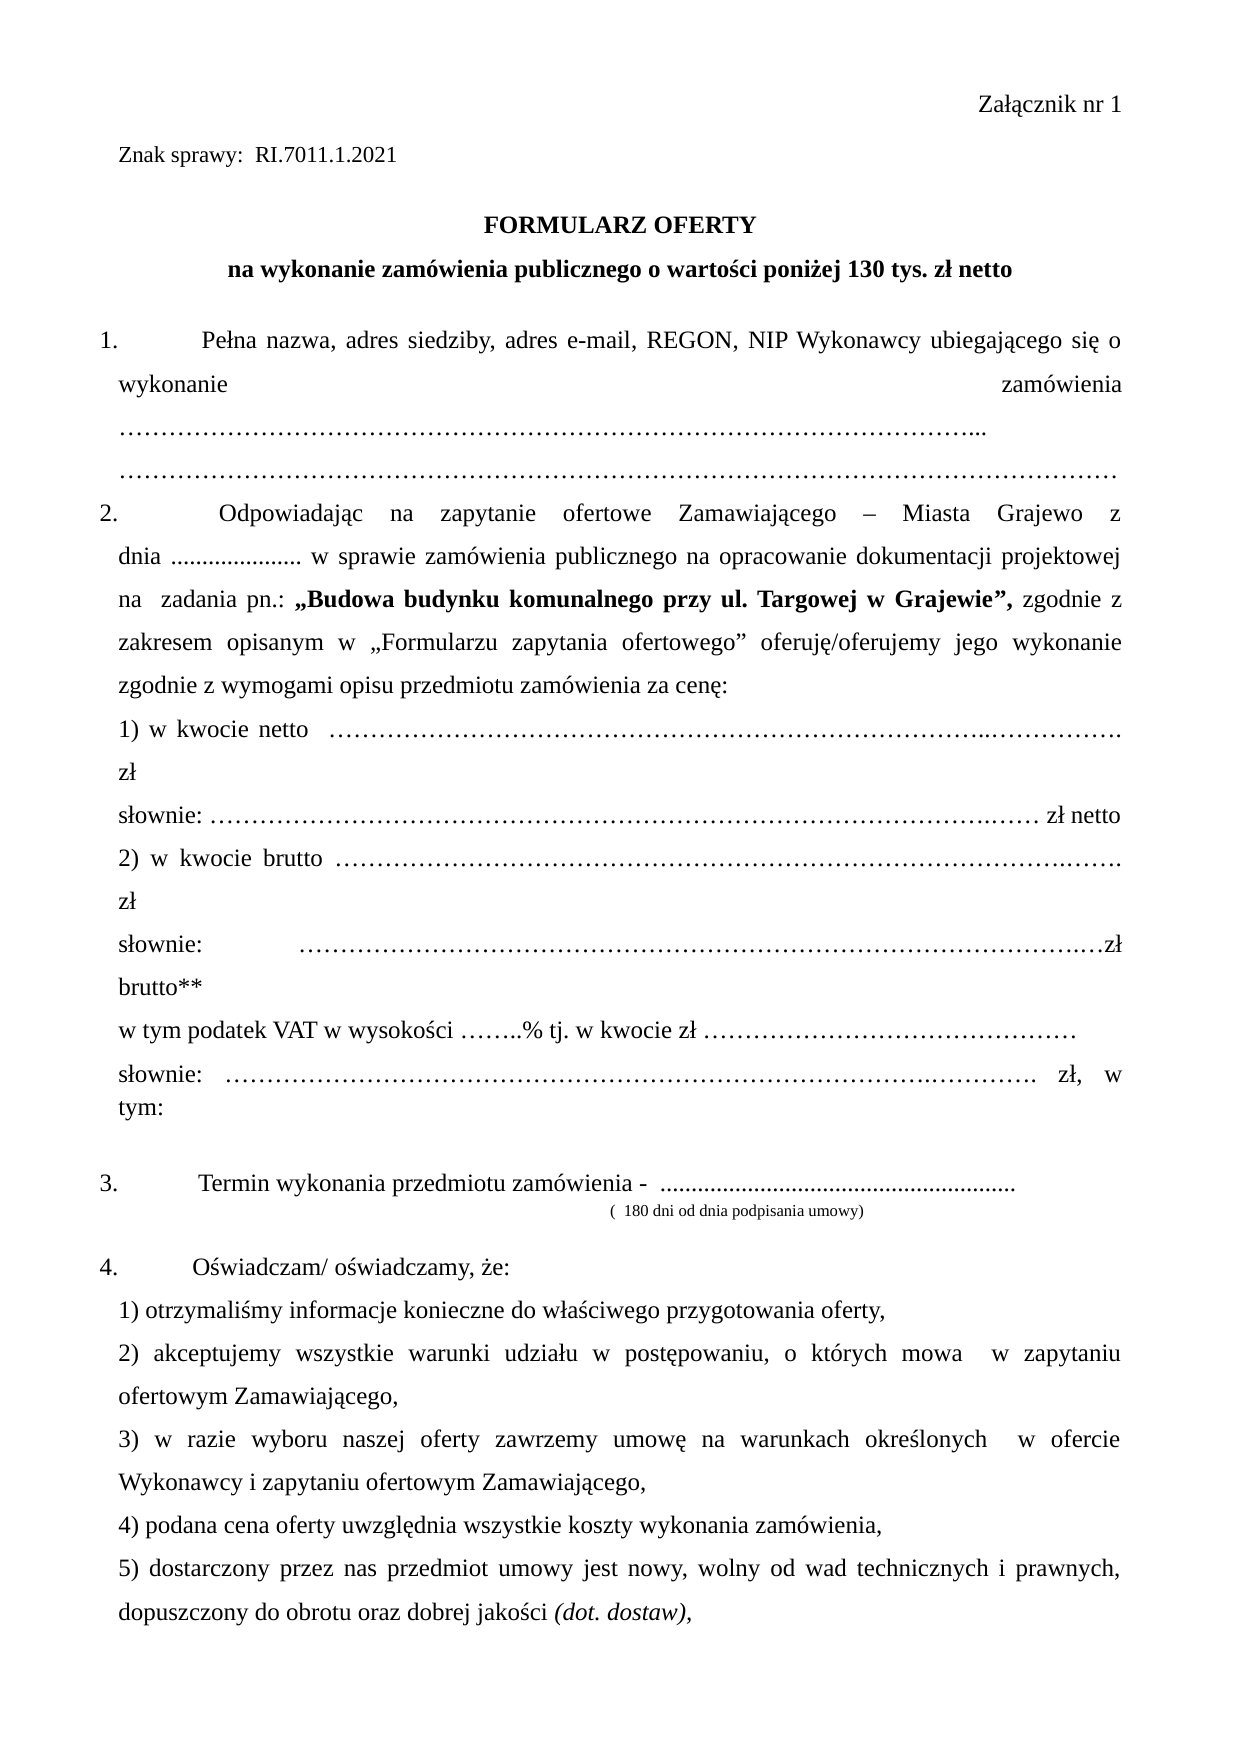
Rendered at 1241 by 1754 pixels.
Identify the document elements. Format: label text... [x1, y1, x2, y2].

list Pełna nazwa, adres siedziby, adres e-mail, REGON, NIP Wykonawcy ubiegającego się o wykonanie zamówienia …………………………………………………………………………………………... [118, 326, 1122, 441]
text 1) otrzymaliśmy informacje konieczne do właściwego przygotowania oferty, [118, 1295, 1122, 1323]
text 5) dostarczony przez nas przedmiot umowy jest nowy, wolny od wad technicznych i prawnych, dopuszczony do obrotu oraz dobrej jakości (dot. dostaw), [118, 1553, 1122, 1625]
text 2) w kwocie brutto …………………………………………………………………………….……. zł [118, 843, 1122, 915]
text 4) podana cena oferty uwzględnia wszystkie koszty wykonania zamówienia, [118, 1510, 1122, 1539]
text słownie: ………………………………………………………………………….…………. zł, w tym: [118, 1059, 1122, 1120]
text ( 180 dni od dnia podpisania umowy) [118, 1201, 1122, 1220]
text 3) w razie wyboru naszej oferty zawrzemy umowę na warunkach określonych w ofercie Wykonawcy i zapytaniu ofertowym Zamawiającego, [118, 1424, 1122, 1496]
text na wykonanie zamówienia publicznego o wartości poniżej 130 tys. zł netto [118, 254, 1122, 282]
text ………………………………………………………………………………………………………… [118, 455, 1122, 484]
text FORMULARZ OFERTY [118, 211, 1122, 239]
text słownie: ………………………………………………………………………………….…… zł netto [118, 800, 1122, 829]
list Termin wykonania przedmiotu zamówienia - ......................................................... [118, 1168, 1122, 1197]
text Załącznik nr 1 [118, 89, 1122, 117]
text słownie: ………………………………………………………………………………….…zł brutto** [118, 929, 1122, 1001]
text 1) w kwocie netto ……………………………………………………………………..……………. zł [118, 714, 1122, 786]
list Oświadczam/ oświadczamy, że: [118, 1252, 1122, 1280]
text 2) akceptujemy wszystkie warunki udziału w postępowaniu, o których mowa w zapytaniu ofertowym Zamawiającego, [118, 1338, 1122, 1410]
text Znak sprawy: RI.7011.1.2021 [118, 141, 1122, 167]
text w tym podatek VAT w wysokości ……..% tj. w kwocie zł ……………………………………… [118, 1016, 1122, 1044]
list Odpowiadając na zapytanie ofertowe Zamawiającego – Miasta Grajewo z dnia ..................... w sprawie zamówienia publicznego na opracowanie dokumentacji projektowej na zadania pn.: „Budowa budynku komunalnego przy ul. Targowej w Grajewie”, zgodnie z zakresem opisanym w „Formularzu zapytania ofertowego” oferuję/oferujemy jego wykonanie zgodnie z wymogami opisu przedmiotu zamówienia za cenę: [118, 498, 1122, 699]
